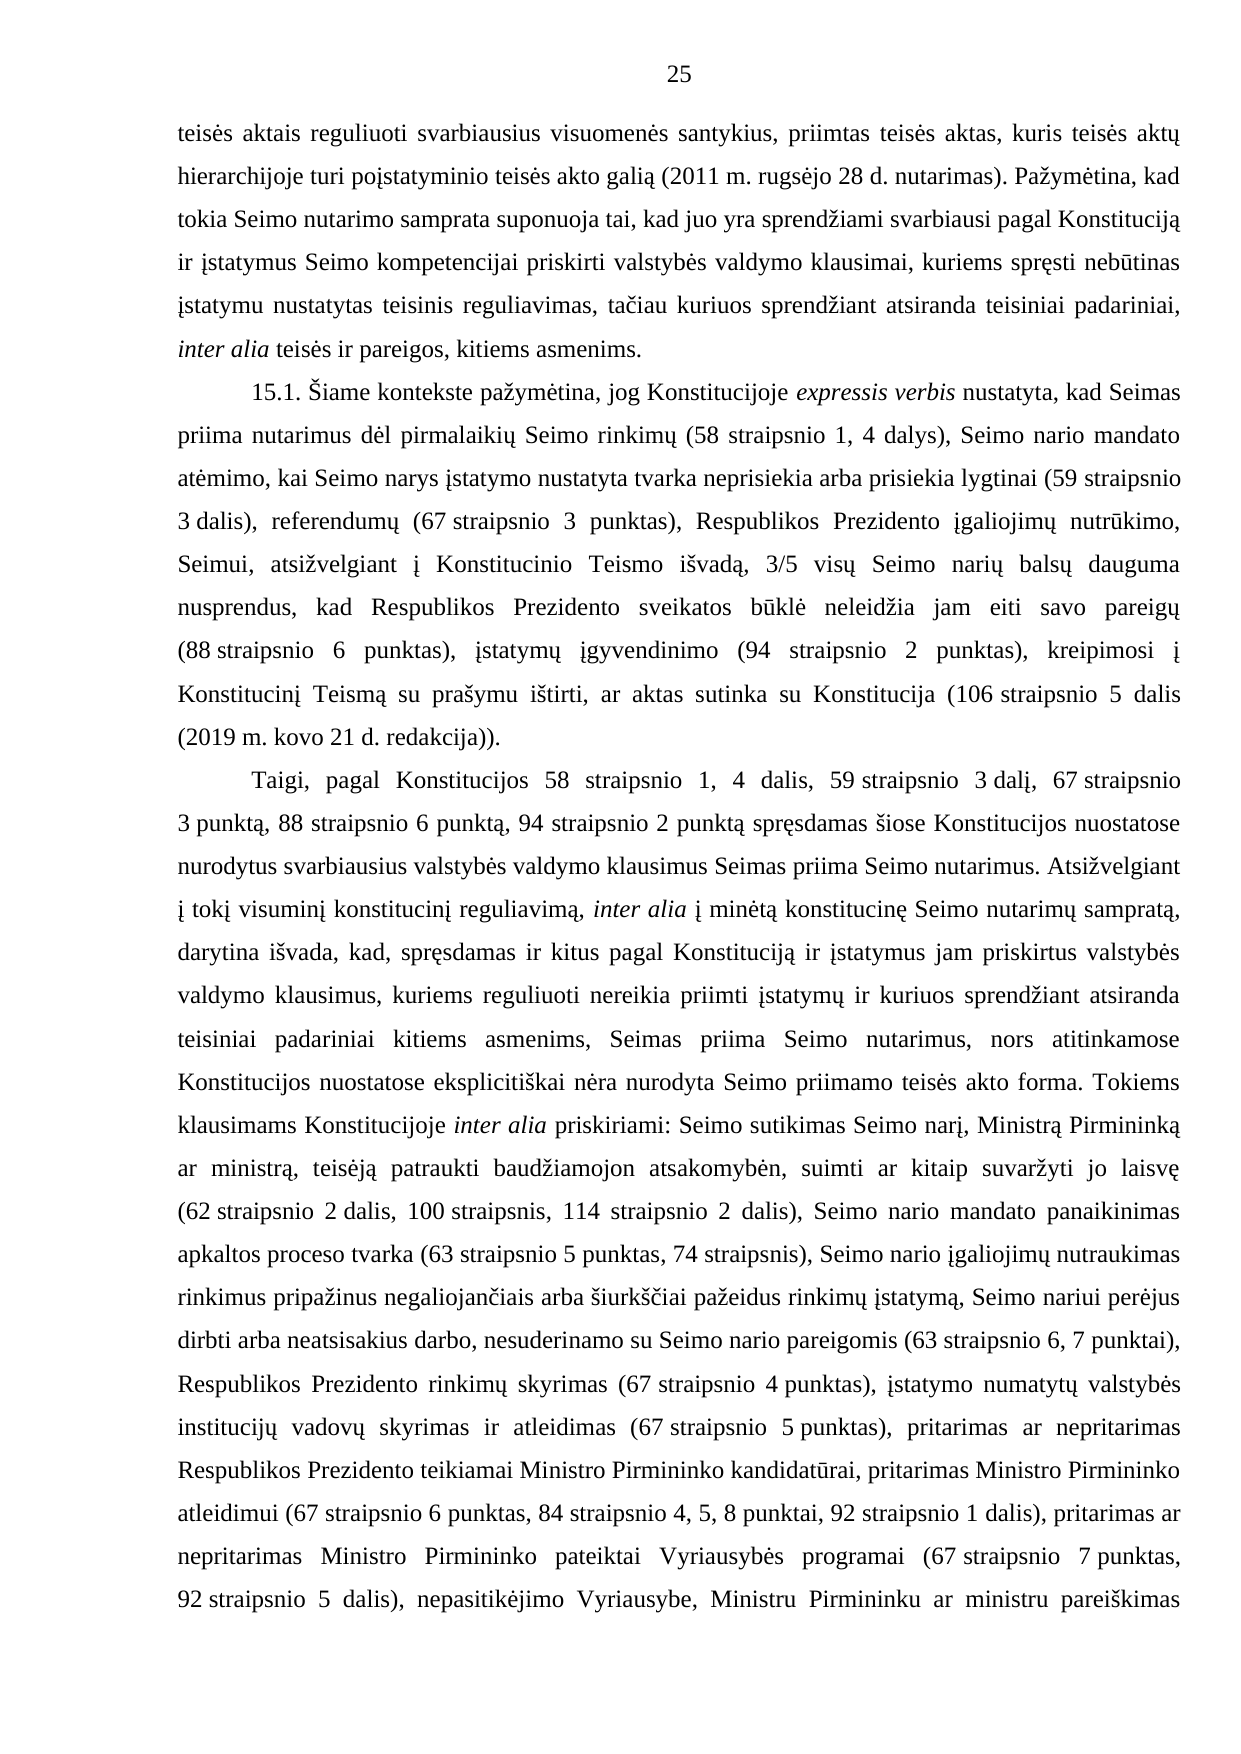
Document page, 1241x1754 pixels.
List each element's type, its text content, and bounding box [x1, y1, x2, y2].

text Taigi, pagal Konstitucijos 58 straipsnio 1, 4 dalis, 59 straipsnio 3 dalį, 67 straipsnio 3 punktą, 88 straipsnio 6 punktą, 94 straipsnio 2 punktą spręsdamas šiose Konstitucijos nuostatose nurodytus svarbiausius valstybės valdymo klausimus Seimas priima Seimo nutarimus. Atsižvelgiant į tokį visuminį konstitucinį reguliavimą, inter alia į minėtą konstitucinę Seimo nutarimų sampratą, darytina išvada, kad, spręsdamas ir kitus pagal Konstituciją ir įstatymus jam priskirtus valstybės valdymo klausimus, kuriems reguliuoti nereikia priimti įstatymų ir kuriuos sprendžiant atsiranda teisiniai padariniai kitiems asmenims, Seimas priima Seimo nutarimus, nors atitinkamose Konstitucijos nuostatose eksplicitiškai nėra nurodyta Seimo priimamo teisės akto forma. Tokiems klausimams Konstitucijoje inter alia priskiriami: Seimo sutikimas Seimo narį, Ministrą Pirmininką ar ministrą, teisėją patraukti baudžiamojon atsakomybėn, suimti ar kitaip suvaržyti jo laisvę (62 straipsnio 2 dalis, 100 straipsnis, 114 straipsnio 2 dalis), Seimo nario mandato panaikinimas apkaltos proceso tvarka (63 straipsnio 5 punktas, 74 straipsnis), Seimo nario įgaliojimų nutraukimas rinkimus pripažinus negaliojančiais arba šiurkščiai pažeidus rinkimų įstatymą, Seimo nariui perėjus dirbti arba neatsisakius darbo, nesuderinamo su Seimo nario pareigomis (63 straipsnio 6, 7 punktai), Respublikos Prezidento rinkimų skyrimas (67 straipsnio 4 punktas), įstatymo numatytų valstybės institucijų vadovų skyrimas ir atleidimas (67 straipsnio 5 punktas), pritarimas ar nepritarimas Respublikos Prezidento teikiamai Ministro Pirmininko kandidatūrai, pritarimas Ministro Pirmininko atleidimui (67 straipsnio 6 punktas, 84 straipsnio 4, 5, 8 punktai, 92 straipsnio 1 dalis), pritarimas ar nepritarimas Ministro Pirmininko pateiktai Vyriausybės programai (67 straipsnio 7 punktas, 92 straipsnio 5 dalis), nepasitikėjimo Vyriausybe, Ministru Pirmininku ar ministru pareiškimas [177, 765, 1181, 1613]
text teisės aktais reguliuoti svarbiausius visuomenės santykius, priimtas teisės aktas, kuris teisės aktų hierarchijoje turi poįstatyminio teisės akto galią (2011 m. rugsėjo 28 d. nutarimas). Pažymėtina, kad tokia Seimo nutarimo samprata suponuoja tai, kad juo yra sprendžiami svarbiausi pagal Konstituciją ir įstatymus Seimo kompetencijai priskirti valstybės valdymo klausimai, kuriems spręsti nebūtinas įstatymu nustatytas teisinis reguliavimas, tačiau kuriuos sprendžiant atsiranda teisiniai padariniai, inter alia teisės ir pareigos, kitiems asmenims. [177, 118, 1181, 362]
text 15.1. Šiame kontekste pažymėtina, jog Konstitucijoje expressis verbis nustatyta, kad Seimas priima nutarimus dėl pirmalaikių Seimo rinkimų (58 straipsnio 1, 4 dalys), Seimo nario mandato atėmimo, kai Seimo narys įstatymo nustatyta tvarka neprisiekia arba prisiekia lygtinai (59 straipsnio 3 dalis), referendumų (67 straipsnio 3 punktas), Respublikos Prezidento įgaliojimų nutrūkimo, Seimui, atsižvelgiant į Konstitucinio Teismo išvadą, 3/5 visų Seimo narių balsų dauguma nusprendus, kad Respublikos Prezidento sveikatos būklė neleidžia jam eiti savo pareigų (88 straipsnio 6 punktas), įstatymų įgyvendinimo (94 straipsnio 2 punktas), kreipimosi į Konstitucinį Teismą su prašymu ištirti, ar aktas sutinka su Konstitucija (106 straipsnio 5 dalis (2019 m. kovo 21 d. redakcija)). [177, 377, 1181, 751]
